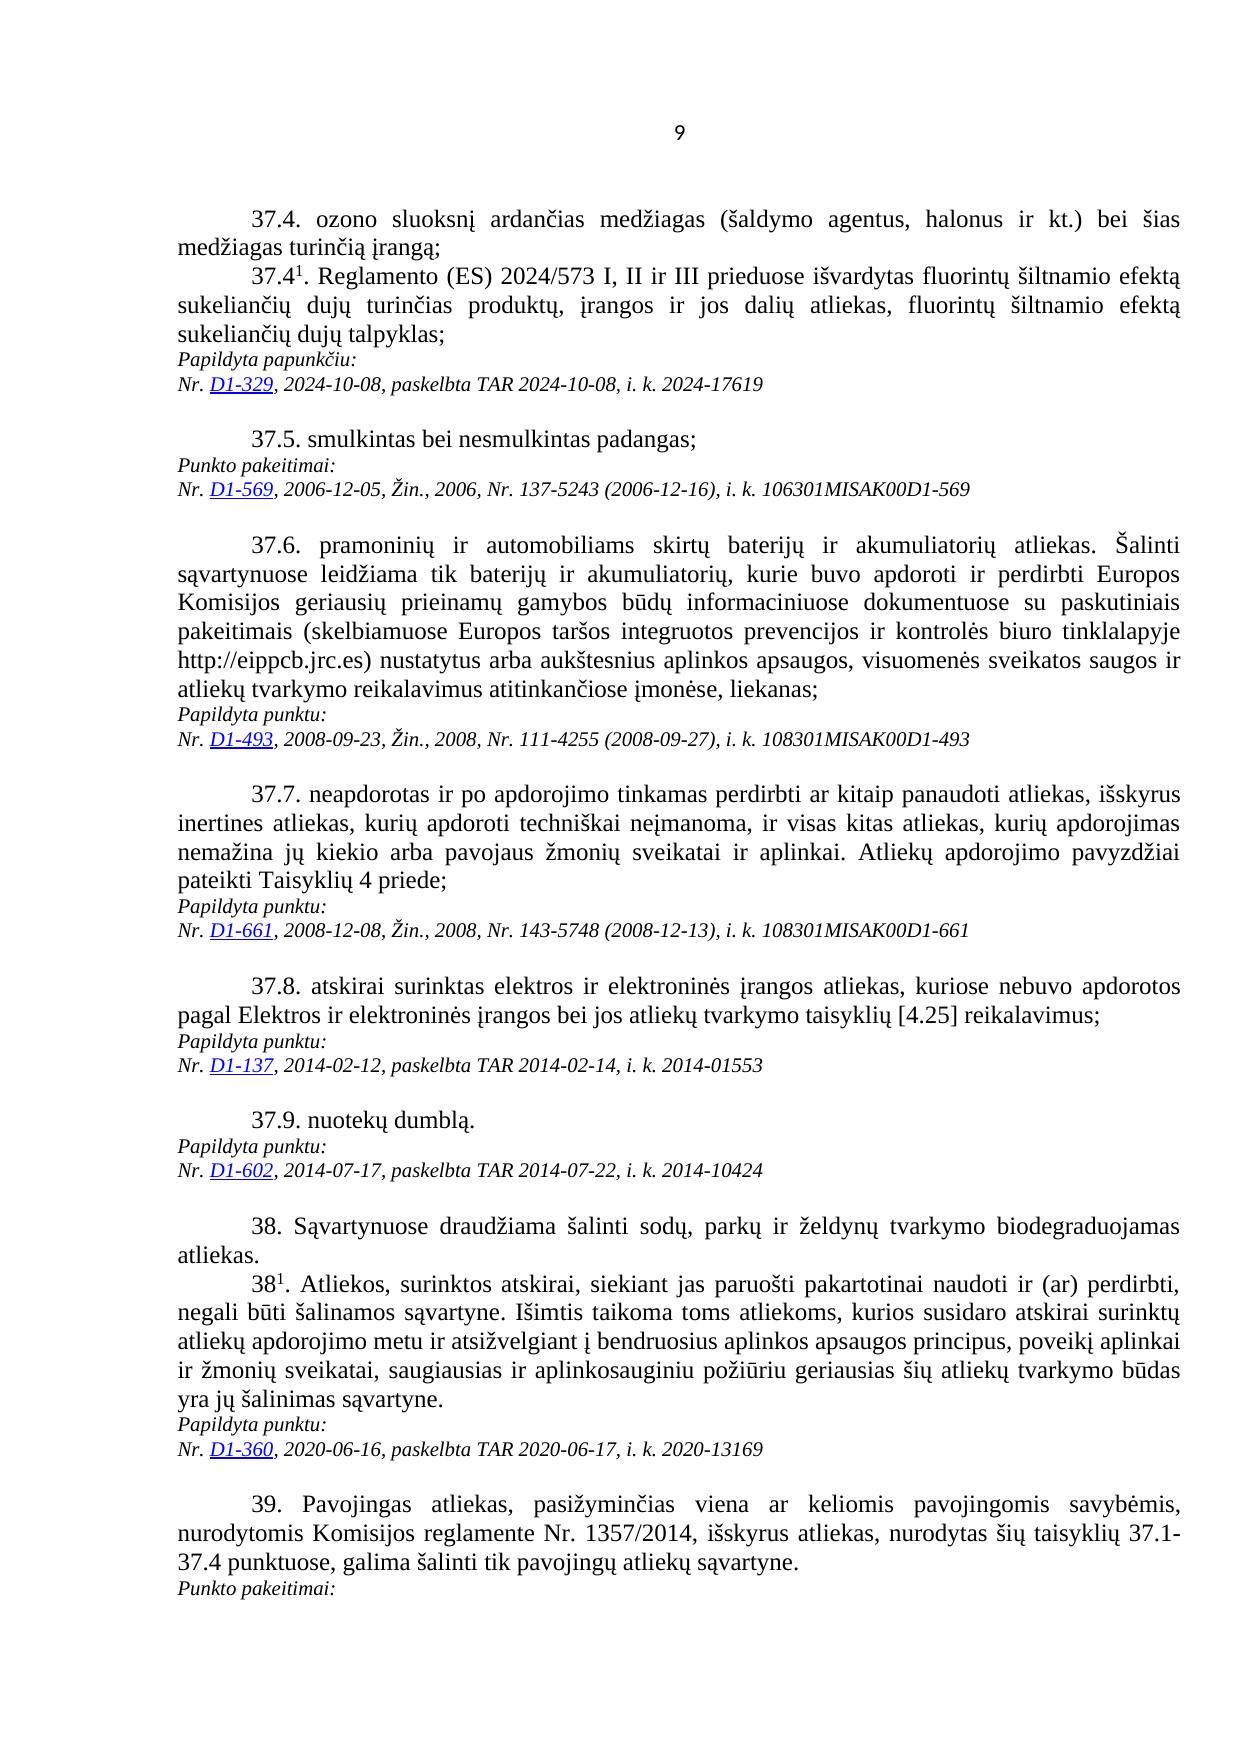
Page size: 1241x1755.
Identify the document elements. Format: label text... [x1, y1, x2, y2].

text Papildyta punktu: [177, 1029, 1181, 1053]
text Punkto pakeitimai: [177, 453, 1181, 477]
text 37.41. Reglamento (ES) 2024/573 I, II ir III prieduose išvardytas fluorintų šiltnamio efektą sukeliančių dujų turinčias produktų, įrangos ir jos dalių atliekas, fluorintų šiltnamio efektą sukeliančių dujų talpyklas; [177, 261, 1181, 347]
text Punkto pakeitimai: [177, 1576, 1181, 1599]
text Papildyta papunkčiu: [177, 347, 1181, 371]
text Nr. D1-569, 2006-12-05, Žin., 2006, Nr. 137-5243 (2006-12-16), i. k. 106301MISAK00D1-569 [177, 477, 1181, 501]
text Papildyta punktu: [177, 1412, 1181, 1436]
text Papildyta punktu: [177, 1134, 1181, 1158]
text 38. Sąvartynuose draudžiama šalinti sodų, parkų ir želdynų tvarkymo biodegraduojamas atliekas. [177, 1211, 1181, 1269]
text Nr. D1-360, 2020-06-16, paskelbta TAR 2020-06-17, i. k. 2020-13169 [177, 1436, 1181, 1461]
text 37.4. ozono sluoksnį ardančias medžiagas (šaldymo agentus, halonus ir kt.) bei šias medžiagas turinčią įrangą; [177, 204, 1181, 261]
text Nr. D1-661, 2008-12-08, Žin., 2008, Nr. 143-5748 (2008-12-13), i. k. 108301MISAK00D1-661 [177, 918, 1181, 942]
text 39. Pavojingas atliekas, pasižyminčias viena ar keliomis pavojingomis savybėmis, nurodytomis Komisijos reglamente Nr. 1357/2014, išskyrus atliekas, nurodytas šių taisyklių 37.1-37.4 punktuose, galima šalinti tik pavojingų atliekų sąvartyne. [177, 1489, 1181, 1576]
text Papildyta punktu: [177, 894, 1181, 918]
text 37.8. atskirai surinktas elektros ir elektroninės įrangos atliekas, kuriose nebuvo apdorotos pagal Elektros ir elektroninės įrangos bei jos atliekų tvarkymo taisyklių [4.25] reikalavimus; [177, 971, 1181, 1029]
text Nr. D1-137, 2014-02-12, paskelbta TAR 2014-02-14, i. k. 2014-01553 [177, 1053, 1181, 1077]
text Nr. D1-493, 2008-09-23, Žin., 2008, Nr. 111-4255 (2008-09-27), i. k. 108301MISAK00D1-493 [177, 726, 1181, 751]
text 381. Atliekos, surinktos atskirai, siekiant jas paruošti pakartotinai naudoti ir (ar) perdirbti, negali būti šalinamos sąvartyne. Išimtis taikoma toms atliekoms, kurios susidaro atskirai surinktų atliekų apdorojimo metu ir atsižvelgiant į bendruosius aplinkos apsaugos principus, poveikį aplinkai ir žmonių sveikatai, saugiausias ir aplinkosauginiu požiūriu geriausias šių atliekų tvarkymo būdas yra jų šalinimas sąvartyne. [177, 1269, 1181, 1412]
text Papildyta punktu: [177, 702, 1181, 726]
text 37.6. pramoninių ir automobiliams skirtų baterijų ir akumuliatorių atliekas. Šalinti sąvartynuose leidžiama tik baterijų ir akumuliatorių, kurie buvo apdoroti ir perdirbti Europos Komisijos geriausių prieinamų gamybos būdų informaciniuose dokumentuose su paskutiniais pakeitimais (skelbiamuose Europos taršos integruotos prevencijos ir kontrolės biuro tinklalapyje http://eippcb.jrc.es) nustatytus arba aukštesnius aplinkos apsaugos, visuomenės sveikatos saugos ir atliekų tvarkymo reikalavimus atitinkančiose įmonėse, liekanas; [177, 530, 1181, 702]
text Nr. D1-329, 2024-10-08, paskelbta TAR 2024-10-08, i. k. 2024-17619 [177, 371, 1181, 396]
text Nr. D1-602, 2014-07-17, paskelbta TAR 2014-07-22, i. k. 2014-10424 [177, 1158, 1181, 1182]
text 37.5. smulkintas bei nesmulkintas padangas; [177, 424, 1181, 453]
text 37.9. nuotekų dumblą. [177, 1106, 1181, 1134]
text 37.7. neapdorotas ir po apdorojimo tinkamas perdirbti ar kitaip panaudoti atliekas, išskyrus inertines atliekas, kurių apdoroti techniškai neįmanoma, ir visas kitas atliekas, kurių apdorojimas nemažina jų kiekio arba pavojaus žmonių sveikatai ir aplinkai. Atliekų apdorojimo pavyzdžiai pateikti Taisyklių 4 priede; [177, 779, 1181, 894]
